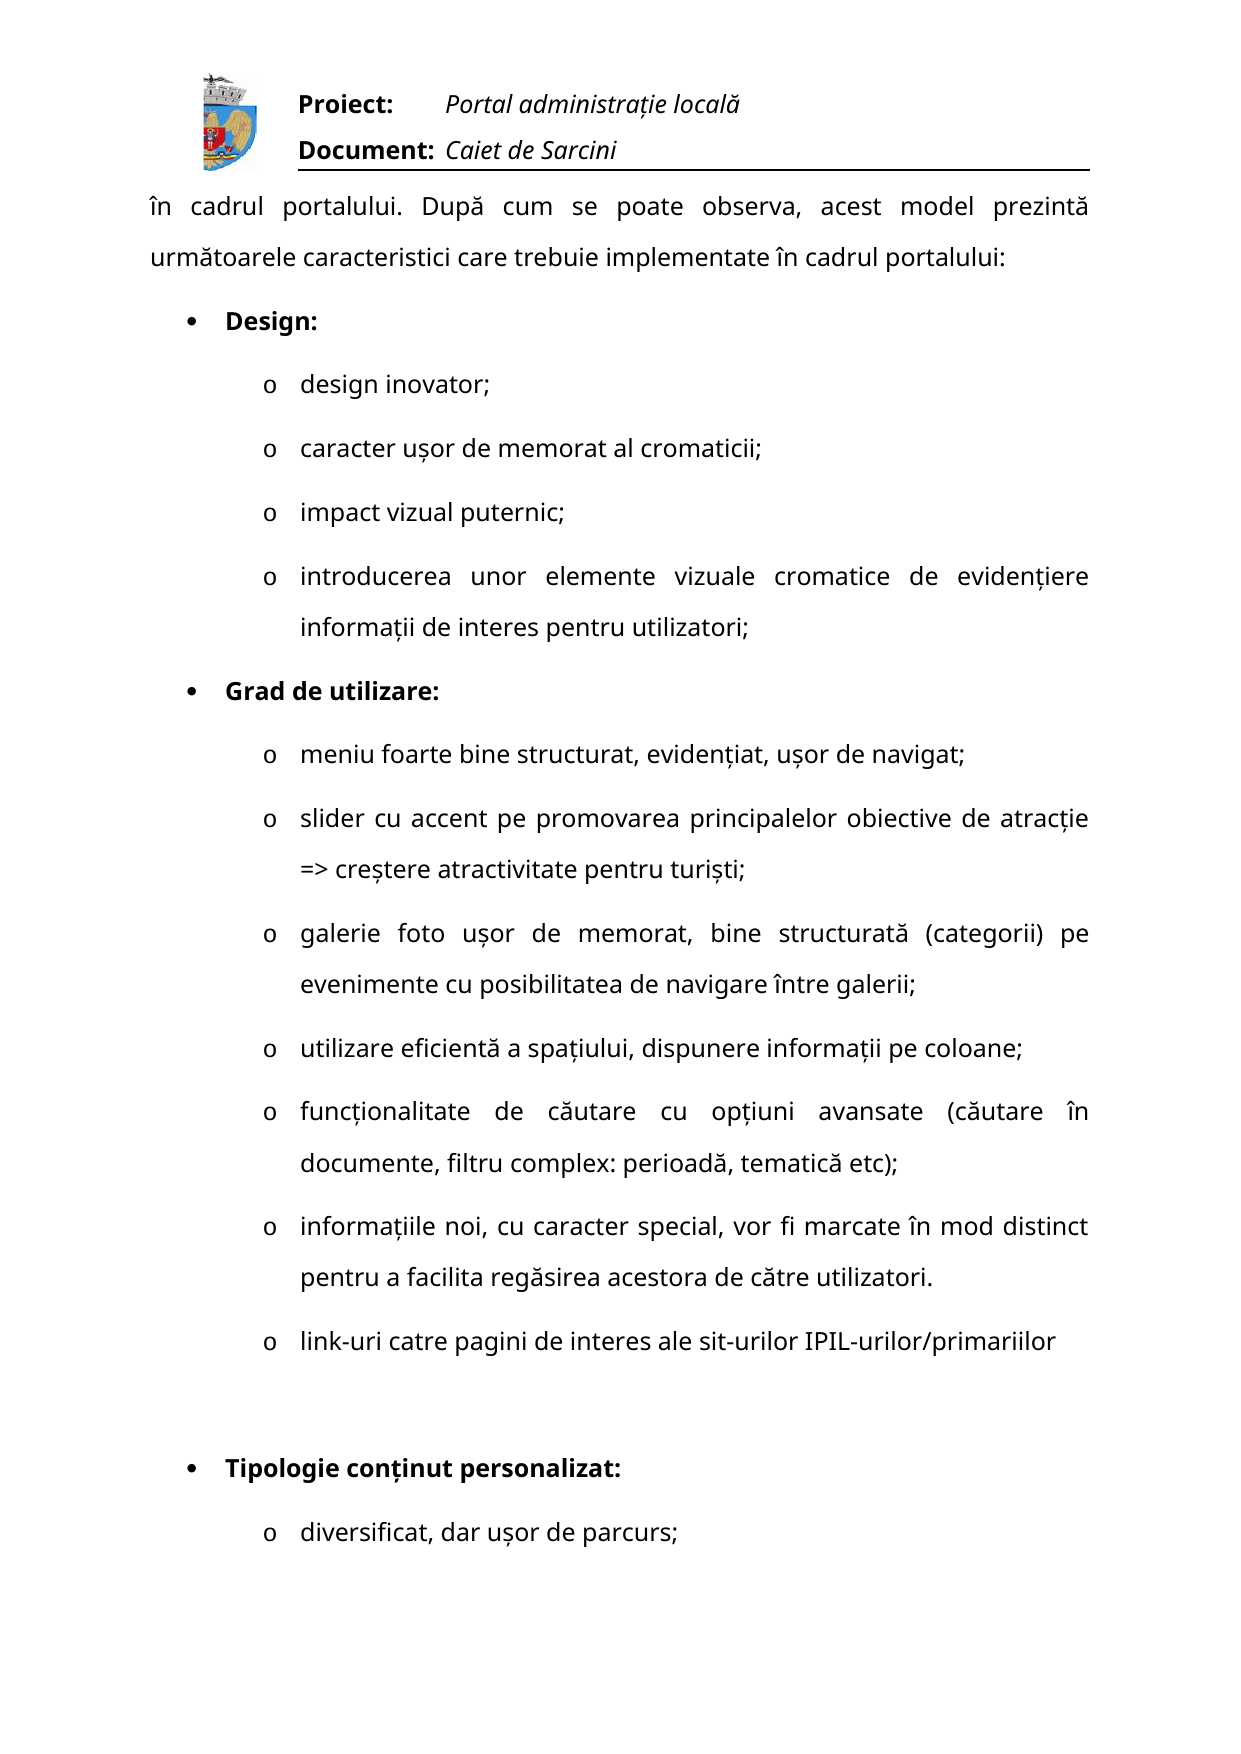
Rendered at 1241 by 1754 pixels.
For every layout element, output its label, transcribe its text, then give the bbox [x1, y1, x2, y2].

list impact vizual puternic; [262, 494, 1090, 529]
list link-uri catre pagini de interes ale sit-urilor IPIL-urilor/primariilor [262, 1324, 1090, 1358]
list diversificat, dar ușor de parcurs; [262, 1514, 1090, 1549]
text în cadrul portalului. După cum se poate observa, acest model prezintă următoarele caracteristici care trebuie implementate în cadrul portalului: [150, 189, 1090, 274]
list slider cu accent pe promovarea principalelor obiective de atracție => creștere atractivitate pentru turiști; [262, 801, 1090, 886]
list Tipologie conținut personalizat: [187, 1451, 1090, 1485]
list funcționalitate de căutare cu opțiuni avansate (căutare în documente, filtru complex: perioadă, tematică etc); [262, 1094, 1090, 1179]
list design inovator; [262, 367, 1090, 401]
list Design: [187, 303, 1090, 337]
list caracter ușor de memorat al cromaticii; [262, 431, 1090, 465]
list informațiile noi, cu caracter special, vor fi marcate în mod distinct pentru a facilita regăsirea acestora de către utilizatori. [262, 1209, 1090, 1294]
list introducerea unor elemente vizuale cromatice de evidențiere informații de interes pentru utilizatori; [262, 558, 1090, 644]
list Grad de utilizare: [187, 673, 1090, 707]
list meniu foarte bine structurat, evidențiat, ușor de navigat; [262, 737, 1090, 771]
list galerie foto ușor de memorat, bine structurată (categorii) pe evenimente cu posibilitatea de navigare între galerii; [262, 915, 1090, 1001]
list utilizare eficientă a spațiului, dispunere informații pe coloane; [262, 1030, 1090, 1064]
